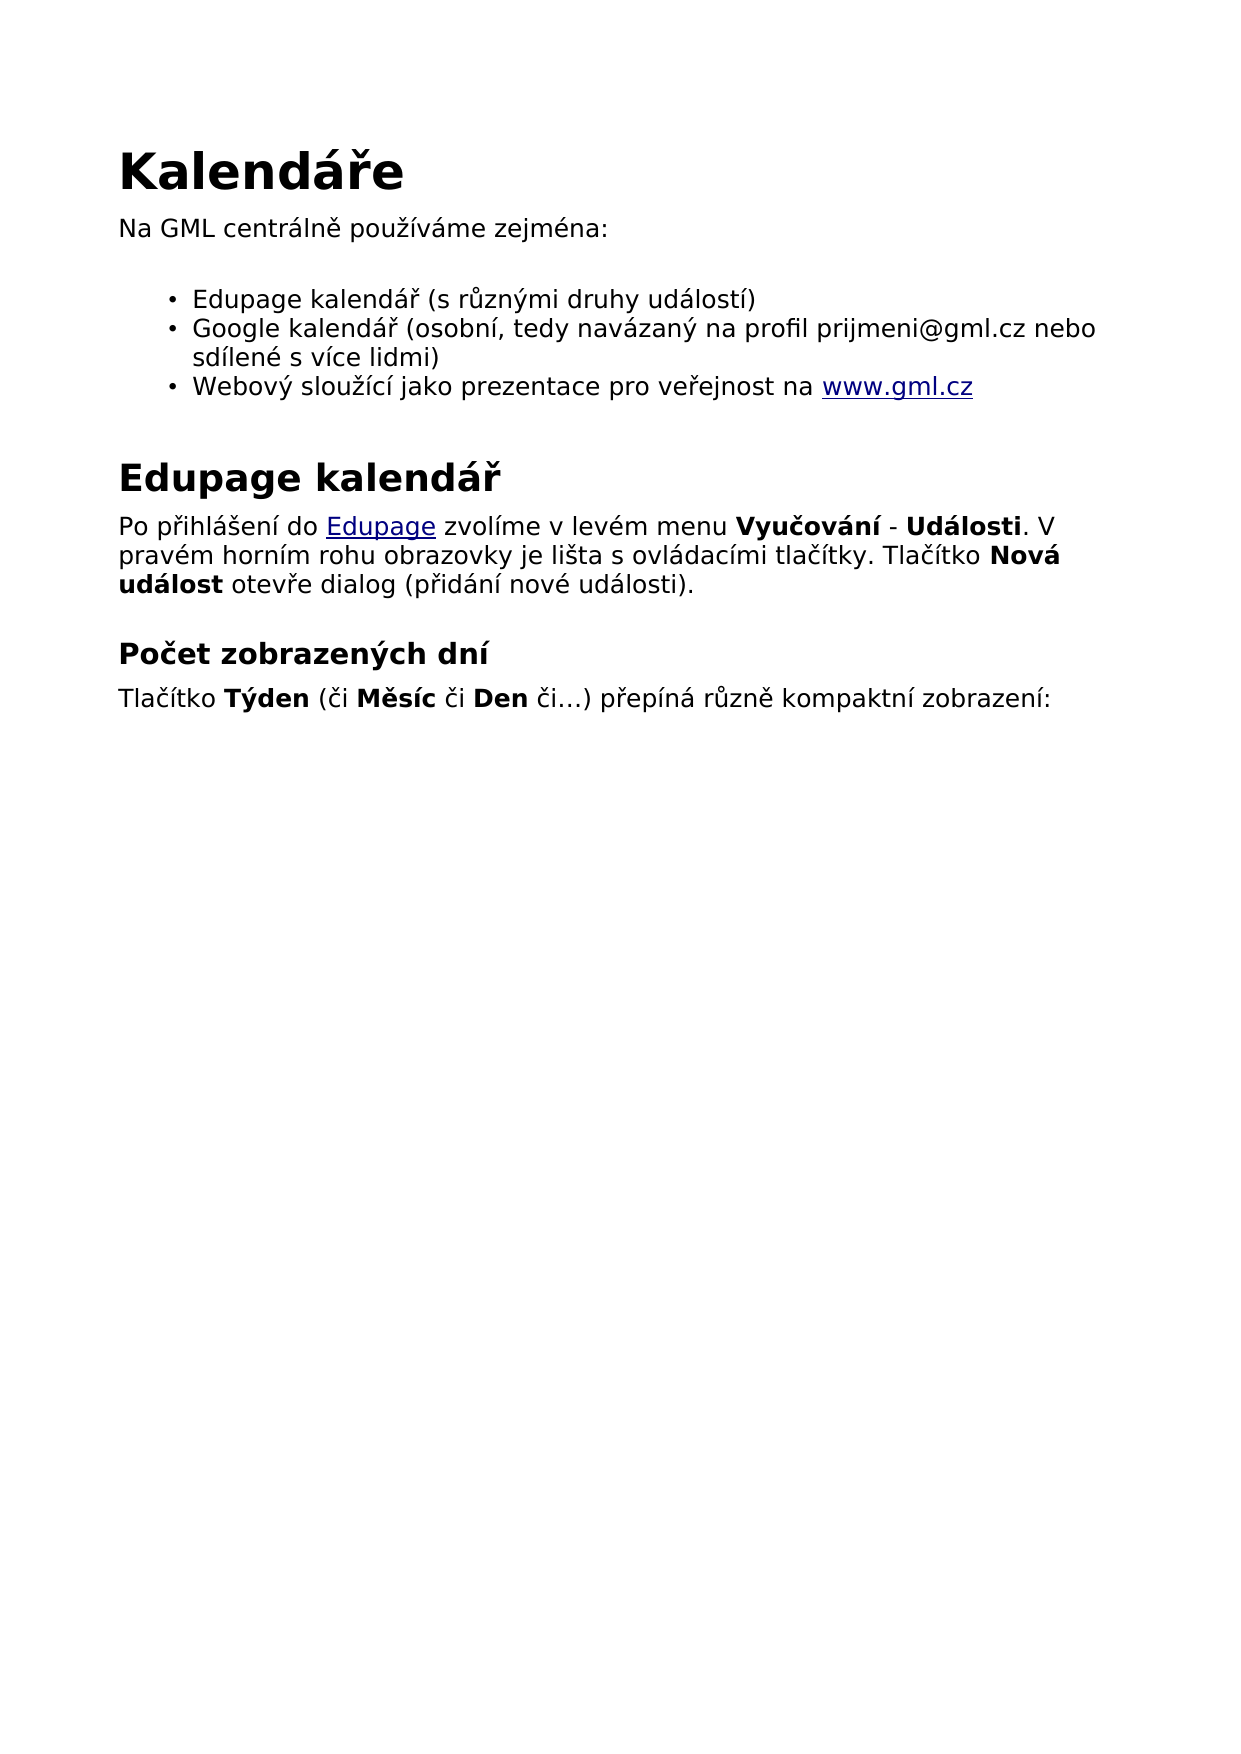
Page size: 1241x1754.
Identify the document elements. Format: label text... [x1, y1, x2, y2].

list Webový sloužící jako prezentace pro veřejnost na www.gml.cz [177, 372, 1122, 402]
subtitle Kalendáře [118, 143, 1122, 201]
subtitle Edupage kalendář [118, 456, 1122, 500]
text Tlačítko Týden (či Měsíc či Den či…) přepíná různě kompaktní zobrazení: [118, 684, 1122, 713]
list Edupage kalendář (s různými druhy událostí) [177, 285, 1122, 314]
subtitle Počet zobrazených dní [118, 637, 1122, 671]
text Na GML centrálně používáme zejména: [118, 214, 1122, 243]
text Po přihlášení do Edupage zvolíme v levém menu Vyučování - Události. V pravém horním rohu obrazovky je lišta s ovládacími tlačítky. Tlačítko Nová událost otevře dialog (přidání nové události). [118, 512, 1122, 600]
list Google kalendář (osobní, tedy navázaný na profil prijmeni@gml.cz nebo sdílené s více lidmi) [177, 314, 1122, 372]
